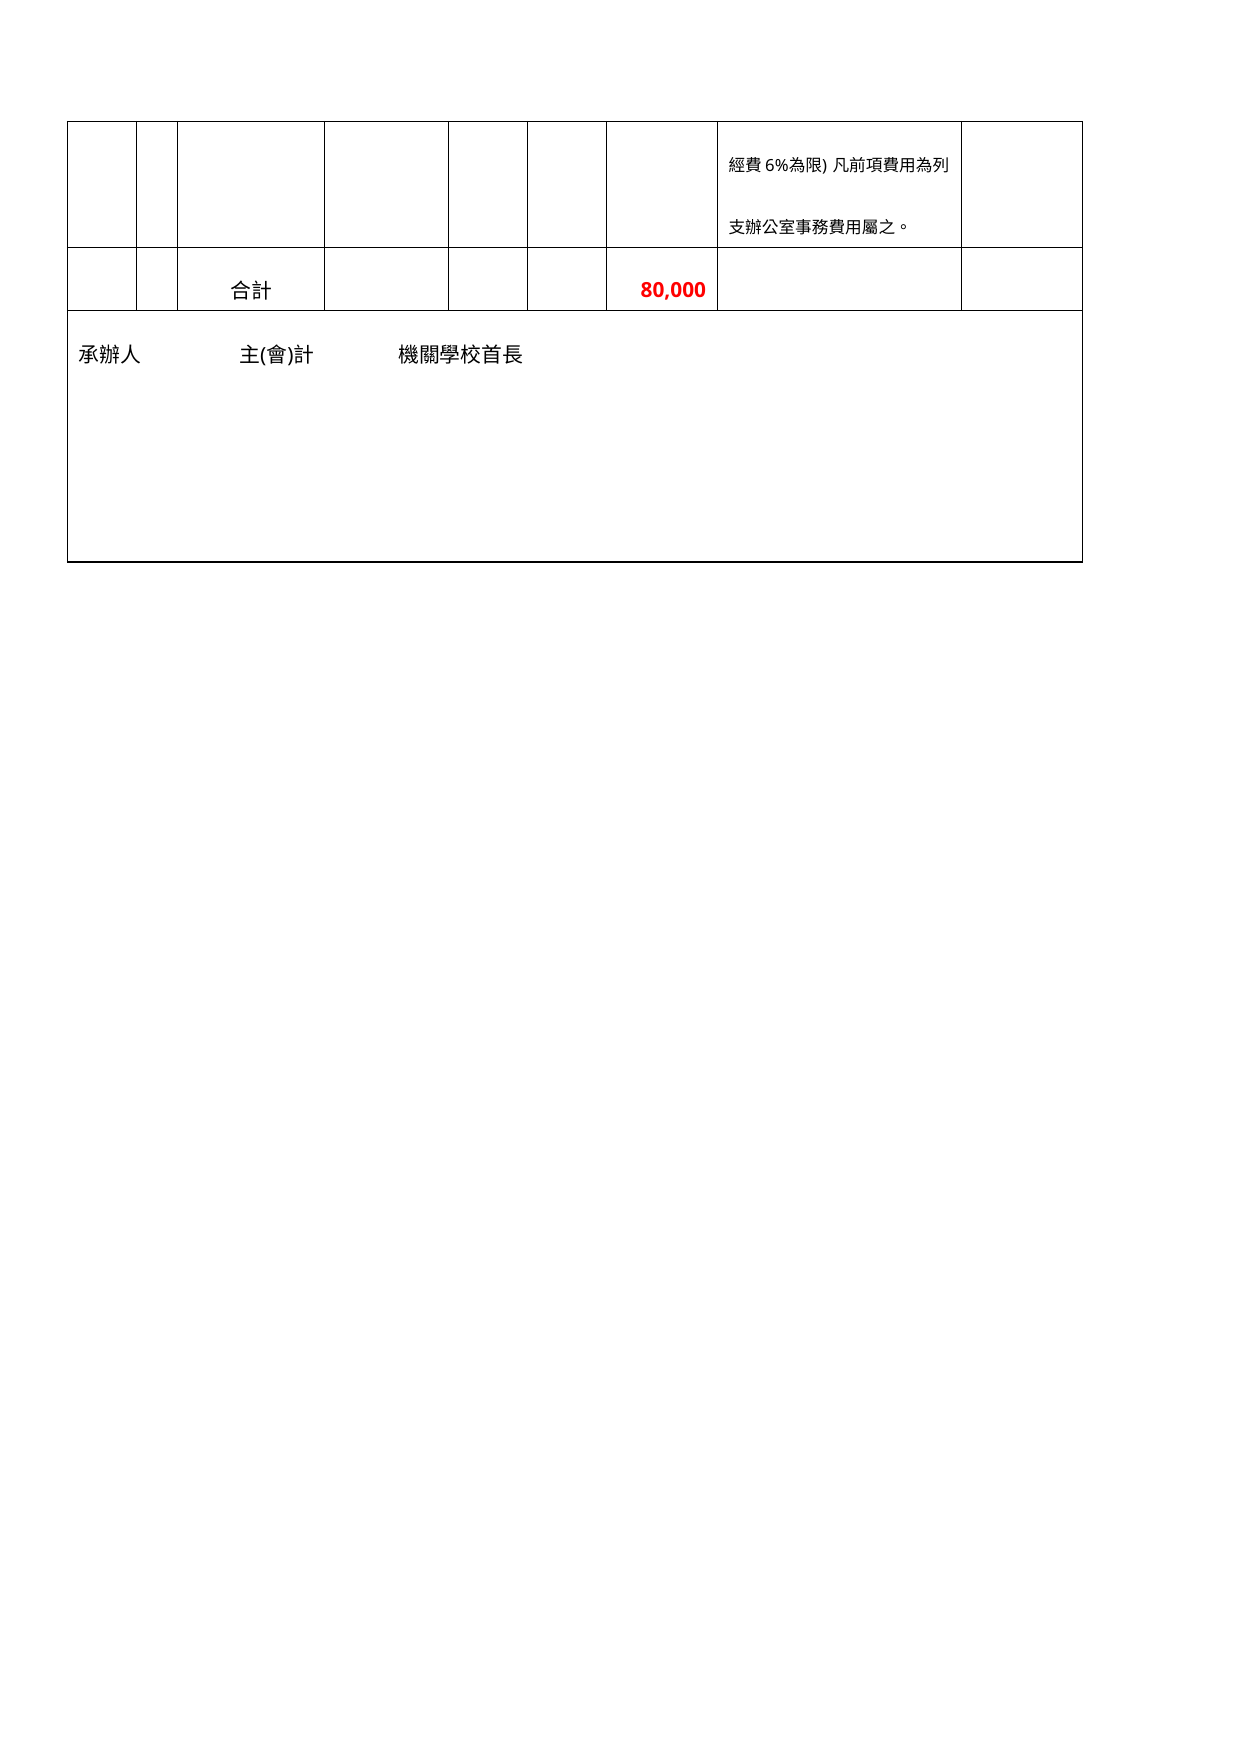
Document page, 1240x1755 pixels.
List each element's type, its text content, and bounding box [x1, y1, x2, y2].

table_cell [528, 248, 606, 310]
table_cell [137, 248, 177, 310]
table_cell 經費6%為限) 凡前項費用為列支辦公室事務費用屬之。 [718, 122, 961, 247]
table_cell [449, 122, 527, 247]
table_cell [137, 122, 177, 247]
table_cell [449, 248, 527, 310]
table_cell [718, 248, 961, 310]
table_cell 80,000 [607, 248, 717, 310]
table_cell 合計 [178, 248, 324, 310]
table_cell [528, 122, 606, 247]
table_cell 承辦人 主(會)計 機關學校首長 [68, 311, 1082, 561]
table_cell [962, 248, 1082, 310]
table_cell [178, 122, 324, 247]
table_cell [962, 122, 1082, 247]
table_cell [607, 122, 717, 247]
table_cell [68, 248, 136, 310]
table_cell [68, 122, 136, 247]
table_cell [325, 122, 448, 247]
table_cell [325, 248, 448, 310]
